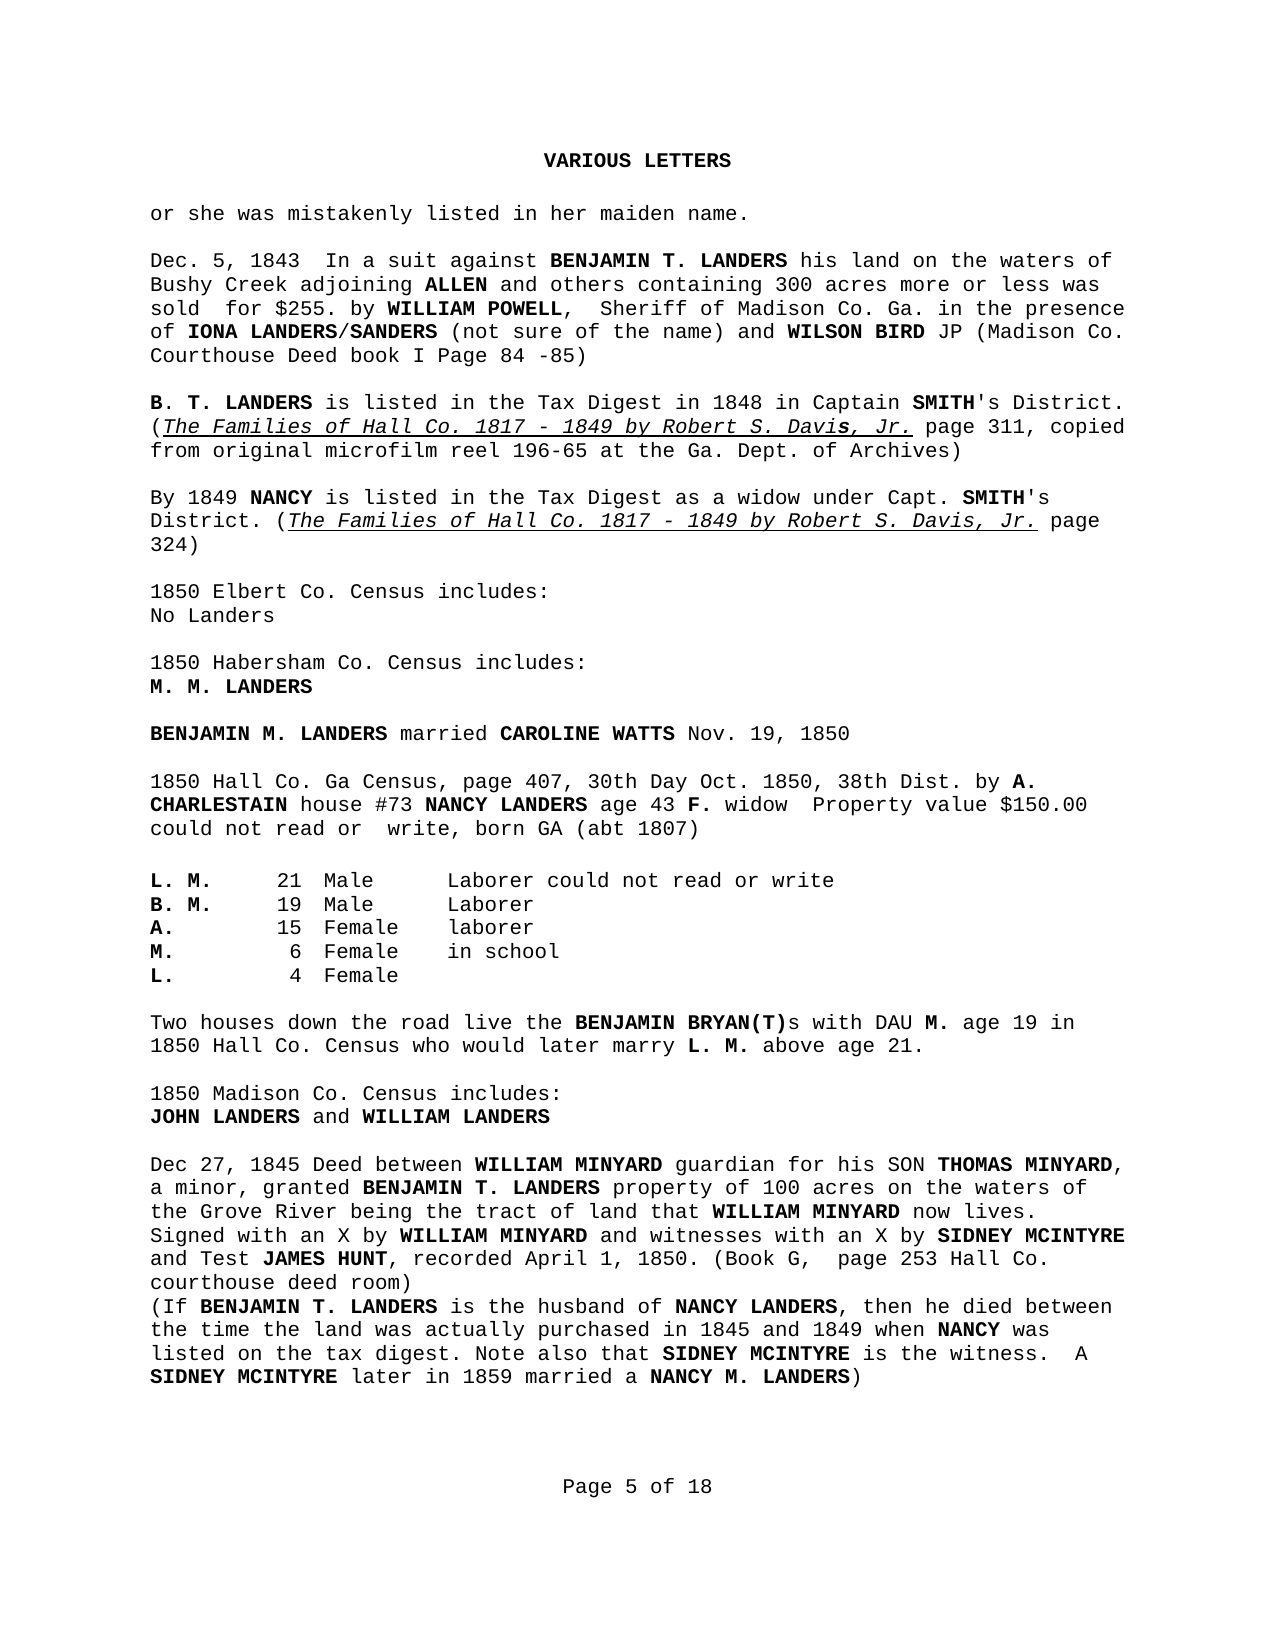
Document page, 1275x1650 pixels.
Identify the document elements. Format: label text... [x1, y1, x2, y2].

text A. 15 Female laborer [150, 917, 1125, 941]
text Two houses down the road live the Benjamin Bryan(t)s with DAU M. age 19 in 1850 Hall Co. Census who would later marry L. M. above age 21. [150, 1012, 1125, 1059]
text B. M. 19 Male Laborer [150, 894, 1125, 917]
text L. 4 Female [150, 964, 1125, 988]
text 1850 Habersham Co. Census includes: [150, 652, 1125, 676]
text M. M. Landers [150, 676, 1125, 700]
text (If Benjamin T. Landers is the husband of Nancy Landers, then he died between the time the land was actually purchased in 1845 and 1849 when Nancy was listed on the tax digest. Note also that Sidney McIntyre is the witness. A Sidney McIntyre later in 1859 married a Nancy M. Landers) [150, 1296, 1125, 1390]
text 1850 Madison Co. Census includes: [150, 1083, 1125, 1106]
text Dec 27, 1845 Deed between William Minyard guardian for his SON Thomas Minyard, a minor, granted Benjamin T. Landers property of 100 acres on the waters of the Grove River being the tract of land that William Minyard now lives. Signed with an X by William Minyard and witnesses with an X by Sidney McIntyre and Test James Hunt, recorded April 1, 1850. (Book G, page 253 Hall Co. courthouse deed room) [150, 1154, 1125, 1296]
text L. M. 21 Male Laborer could not read or write [150, 870, 1125, 894]
text B. T. Landers is listed in the Tax Digest in 1848 in Captain Smith's District. (The Families of Hall Co. 1817 - 1849 by Robert S. Davis, Jr. page 311, copied from original microfilm reel 196-65 at the Ga. Dept. of Archives) [150, 392, 1125, 463]
text or she was mistakenly listed in her maiden name. [150, 203, 1125, 227]
text 1850 Elbert Co. Census includes: [150, 581, 1125, 605]
text By 1849 Nancy is listed in the Tax Digest as a widow under Capt. Smith's District. (The Families of Hall Co. 1817 - 1849 by Robert S. Davis, Jr. page 324) [150, 487, 1125, 558]
text M. 6 Female in school [150, 941, 1125, 964]
text Dec. 5, 1843 In a suit against Benjamin T. Landers his land on the waters of Bushy Creek adjoining Allen and others containing 300 acres more or less was sold for $255. by William Powell, Sheriff of Madison Co. Ga. in the presence of Iona Landers/Sanders (not sure of the name) and Wilson Bird JP (Madison Co. Courthouse Deed book I Page 84 -85) [150, 250, 1125, 369]
text 1850 Hall Co. Ga Census, page 407, 30th Day Oct. 1850, 38th Dist. by A. Charlestain house #73 Nancy Landers age 43 F. widow Property value $150.00 could not read or write, born GA (abt 1807) [150, 771, 1125, 842]
text No Landers [150, 605, 1125, 629]
text Benjamin M. Landers married Caroline Watts Nov. 19, 1850 [150, 723, 1125, 747]
text John Landers and William Landers [150, 1106, 1125, 1130]
